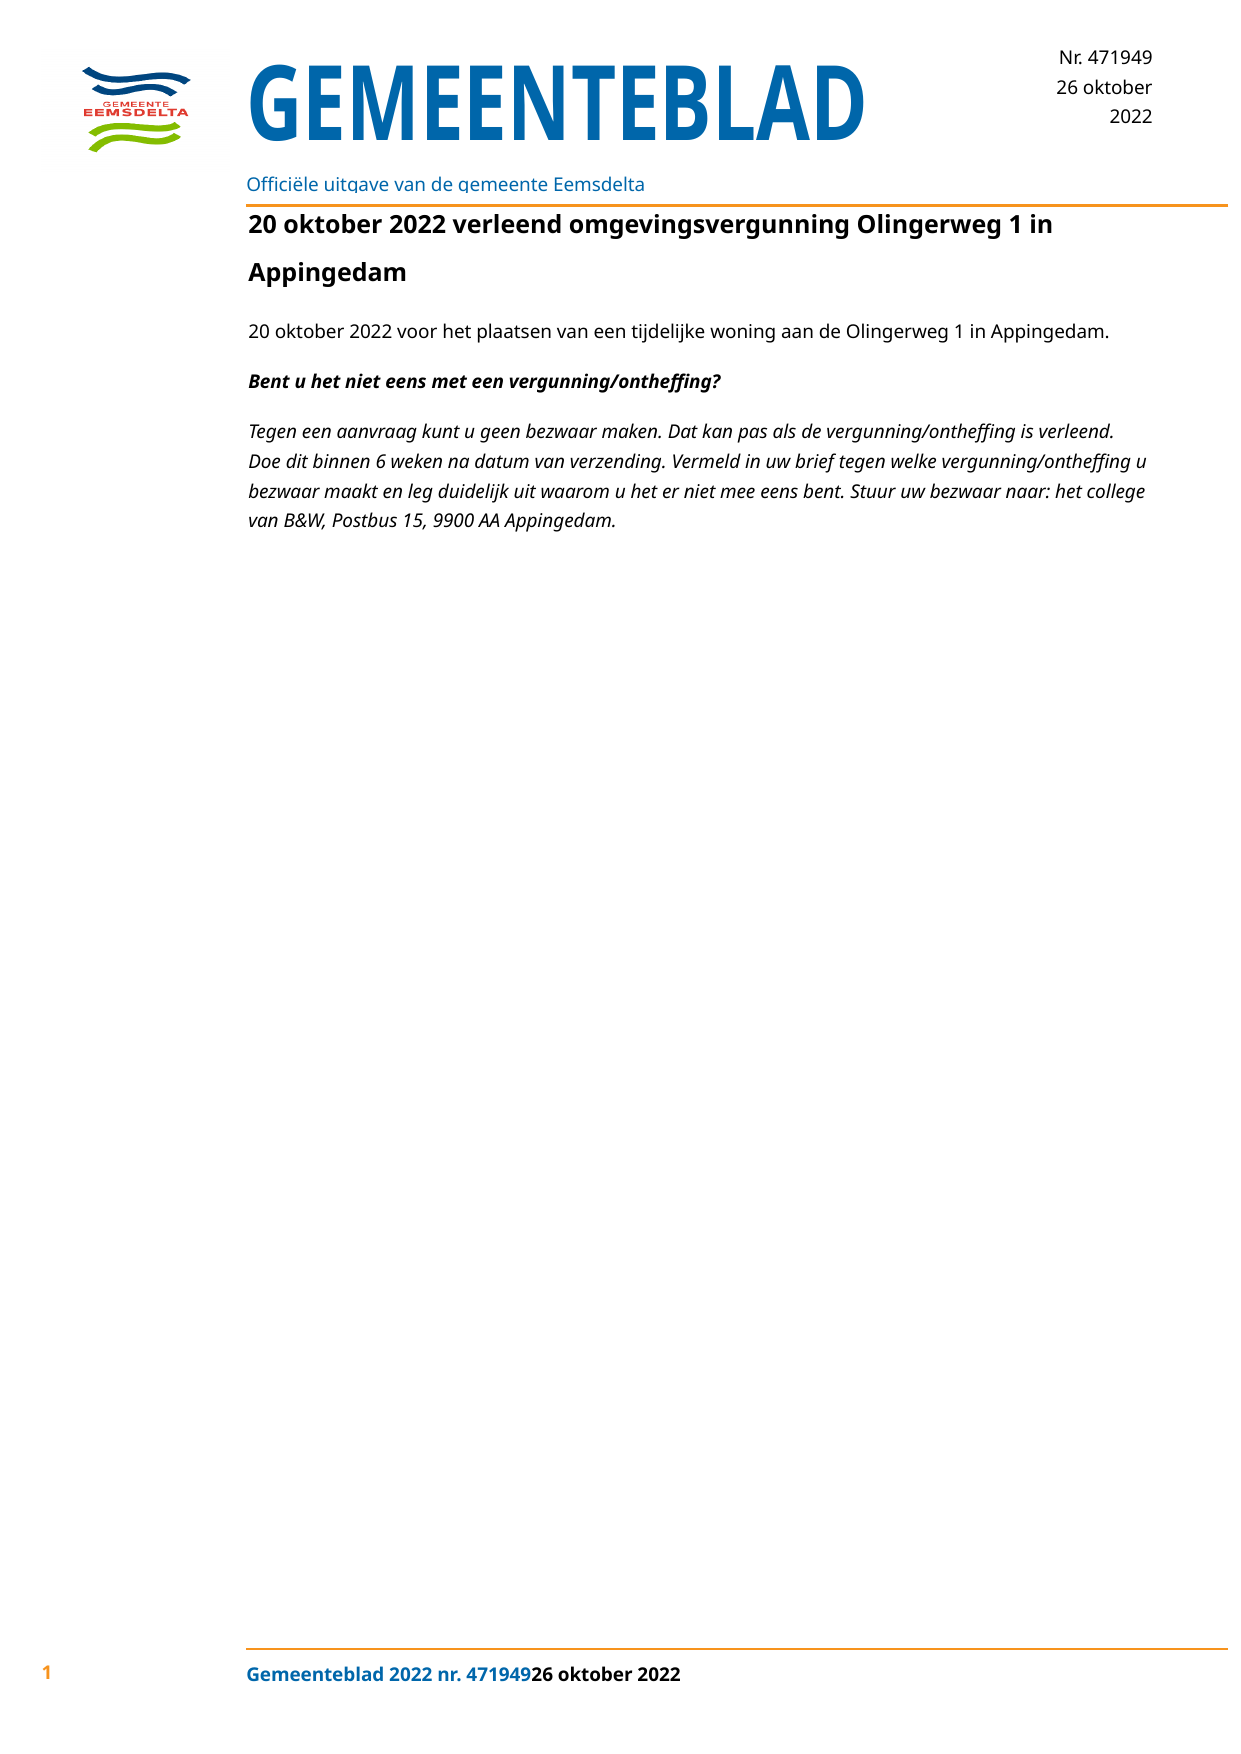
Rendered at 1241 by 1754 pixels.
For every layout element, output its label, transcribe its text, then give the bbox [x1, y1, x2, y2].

text Bent u het niet eens met een vergunning/ontheffing? [248, 368, 1152, 394]
picture [41, 47, 231, 172]
text 20 oktober 2022 voor het plaatsen van een tijdelijke woning aan de Olingerweg 1 in Appingedam. [248, 318, 1152, 344]
text 20 oktober 2022 verleend omgevingsvergunning Olingerweg 1 in Appingedam [248, 207, 1152, 288]
text Tegen een aanvraag kunt u geen bezwaar maken. Dat kan pas als de vergunning/ontheffing is verleend. Doe dit binnen 6 weken na datum van verzending. Vermeld in uw brief tegen welke vergunning/ontheffing u bezwaar maakt en leg duidelijk uit waarom u het er niet mee eens bent. Stuur uw bezwaar naar: het college van B&W, Postbus 15, 9900 AA Appingedam. [248, 419, 1152, 533]
